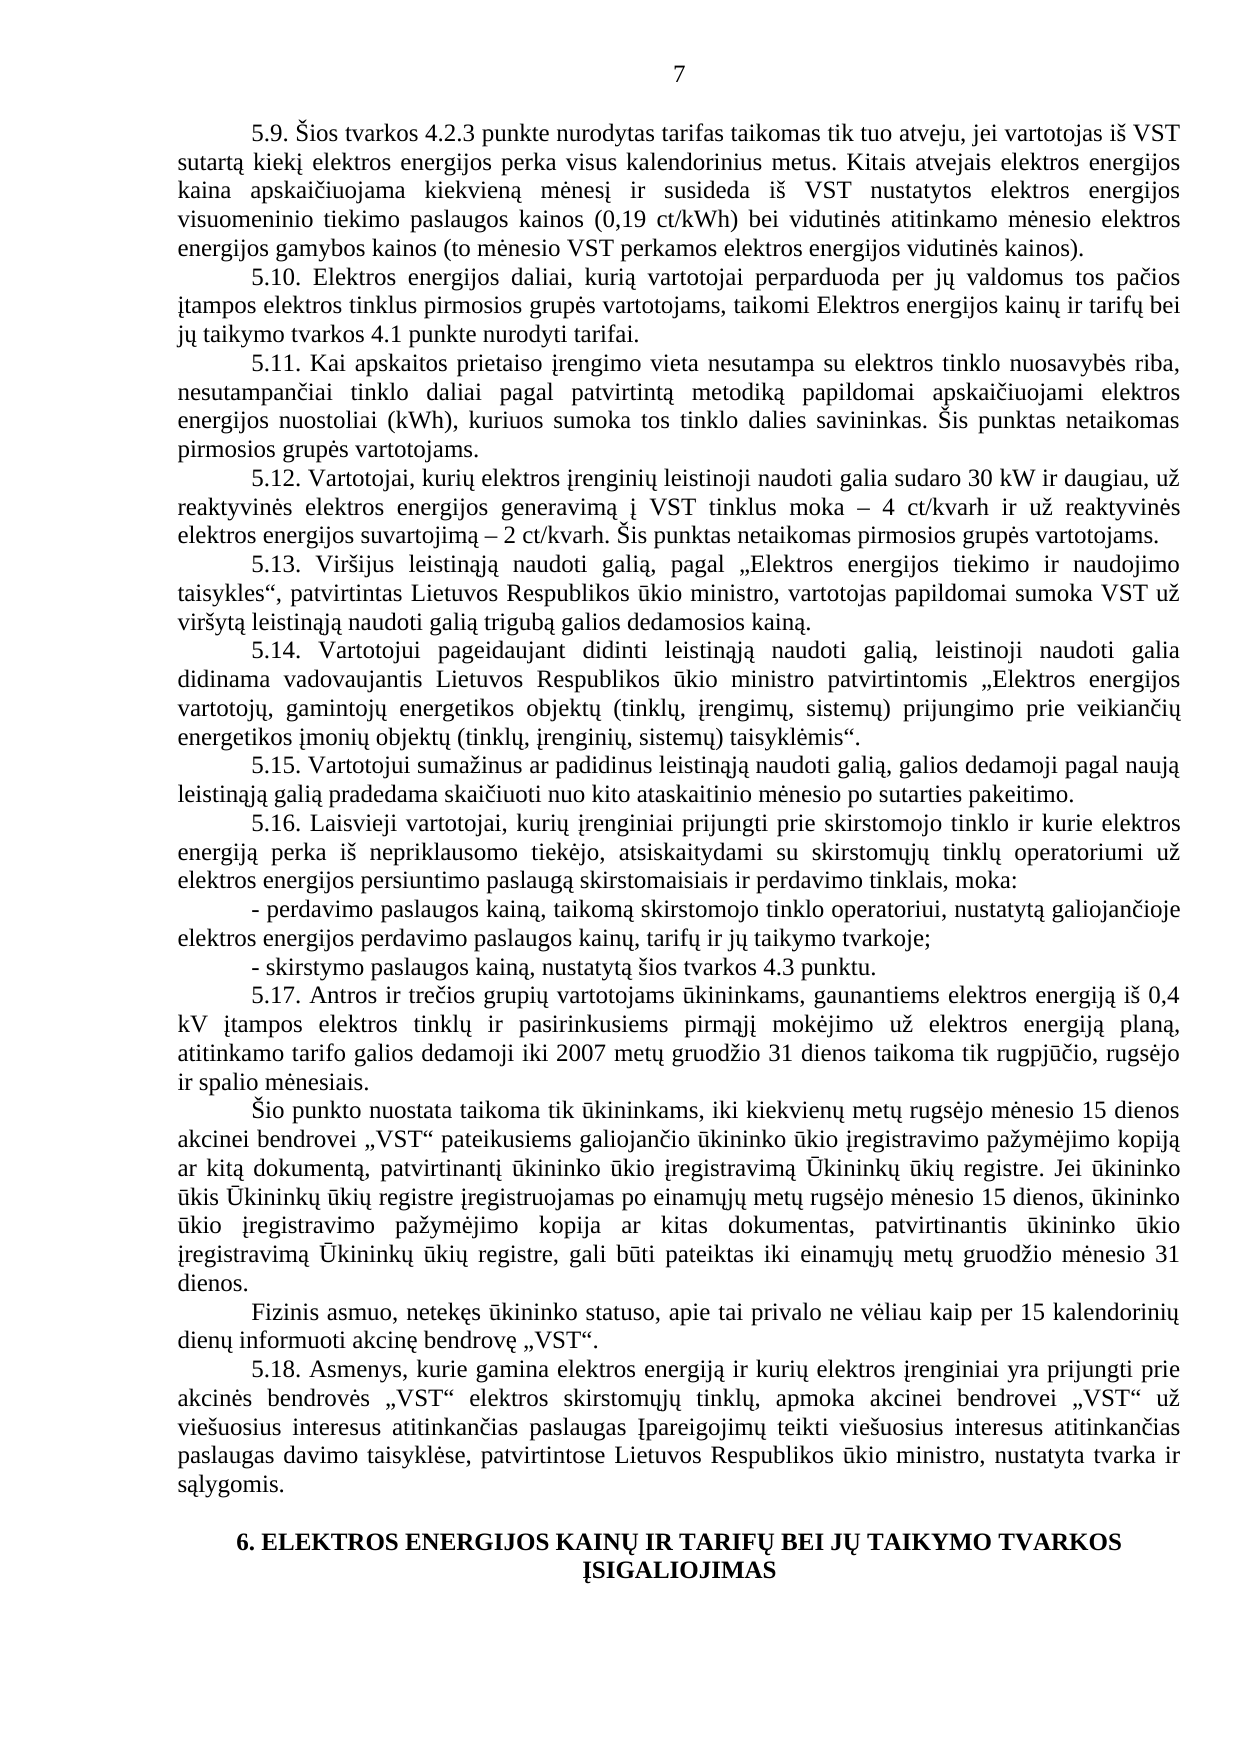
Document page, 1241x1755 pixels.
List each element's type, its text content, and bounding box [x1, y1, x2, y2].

text 5.17. Antros ir trečios grupių vartotojams ūkininkams, gaunantiems elektros energiją iš 0,4 kV įtampos elektros tinklų ir pasirinkusiems pirmąjį mokėjimo už elektros energiją planą, atitinkamo tarifo galios dedamoji iki 2007 metų gruodžio 31 dienos taikoma tik rugpjūčio, rugsėjo ir spalio mėnesiais. [177, 981, 1181, 1096]
text - skirstymo paslaugos kainą, nustatytą šios tvarkos 4.3 punktu. [177, 952, 1181, 981]
text 6. ELEKTROS ENERGIJOS KAINŲ IR TARIFŲ BEI JŲ TAIKYMO TVARKOS ĮSIGALIOJIMAS [177, 1527, 1181, 1584]
text 5.10. Elektros energijos daliai, kurią vartotojai perparduoda per jų valdomus tos pačios įtampos elektros tinklus pirmosios grupės vartotojams, taikomi Elektros energijos kainų ir tarifų bei jų taikymo tvarkos 4.1 punkte nurodyti tarifai. [177, 262, 1181, 348]
text Fizinis asmuo, netekęs ūkininko statuso, apie tai privalo ne vėliau kaip per 15 kalendorinių dienų informuoti akcinę bendrovę „VST“. [177, 1297, 1181, 1354]
text Šio punkto nuostata taikoma tik ūkininkams, iki kiekvienų metų rugsėjo mėnesio 15 dienos akcinei bendrovei „VST“ pateikusiems galiojančio ūkininko ūkio įregistravimo pažymėjimo kopiją ar kitą dokumentą, patvirtinantį ūkininko ūkio įregistravimą Ūkininkų ūkių registre. Jei ūkininko ūkis Ūkininkų ūkių registre įregistruojamas po einamųjų metų rugsėjo mėnesio 15 dienos, ūkininko ūkio įregistravimo pažymėjimo kopija ar kitas dokumentas, patvirtinantis ūkininko ūkio įregistravimą Ūkininkų ūkių registre, gali būti pateiktas iki einamųjų metų gruodžio mėnesio 31 dienos. [177, 1096, 1181, 1297]
text 5.18. Asmenys, kurie gamina elektros energiją ir kurių elektros įrenginiai yra prijungti prie akcinės bendrovės „VST“ elektros skirstomųjų tinklų, apmoka akcinei bendrovei „VST“ už viešuosius interesus atitinkančias paslaugas Įpareigojimų teikti viešuosius interesus atitinkančias paslaugas davimo taisyklėse, patvirtintose Lietuvos Respublikos ūkio ministro, nustatyta tvarka ir sąlygomis. [177, 1354, 1181, 1498]
text 5.15. Vartotojui sumažinus ar padidinus leistinąją naudoti galią, galios dedamoji pagal naują leistinąją galią pradedama skaičiuoti nuo kito ataskaitinio mėnesio po sutarties pakeitimo. [177, 751, 1181, 808]
text 5.14. Vartotojui pageidaujant didinti leistinąją naudoti galią, leistinoji naudoti galia didinama vadovaujantis Lietuvos Respublikos ūkio ministro patvirtintomis „Elektros energijos vartotojų, gamintojų energetikos objektų (tinklų, įrengimų, sistemų) prijungimo prie veikiančių energetikos įmonių objektų (tinklų, įrenginių, sistemų) taisyklėmis“. [177, 636, 1181, 751]
text 5.16. Laisvieji vartotojai, kurių įrenginiai prijungti prie skirstomojo tinklo ir kurie elektros energiją perka iš nepriklausomo tiekėjo, atsiskaitydami su skirstomųjų tinklų operatoriumi už elektros energijos persiuntimo paslaugą skirstomaisiais ir perdavimo tinklais, moka: [177, 808, 1181, 894]
text - perdavimo paslaugos kainą, taikomą skirstomojo tinklo operatoriui, nustatytą galiojančioje elektros energijos perdavimo paslaugos kainų, tarifų ir jų taikymo tvarkoje; [177, 894, 1181, 952]
text 5.9. Šios tvarkos 4.2.3 punkte nurodytas tarifas taikomas tik tuo atveju, jei vartotojas iš VST sutartą kiekį elektros energijos perka visus kalendorinius metus. Kitais atvejais elektros energijos kaina apskaičiuojama kiekvieną mėnesį ir susideda iš VST nustatytos elektros energijos visuomeninio tiekimo paslaugos kainos (0,19 ct/kWh) bei vidutinės atitinkamo mėnesio elektros energijos gamybos kainos (to mėnesio VST perkamos elektros energijos vidutinės kainos). [177, 118, 1181, 262]
text 5.11. Kai apskaitos prietaiso įrengimo vieta nesutampa su elektros tinklo nuosavybės riba, nesutampančiai tinklo daliai pagal patvirtintą metodiką papildomai apskaičiuojami elektros energijos nuostoliai (kWh), kuriuos sumoka tos tinklo dalies savininkas. Šis punktas netaikomas pirmosios grupės vartotojams. [177, 348, 1181, 463]
text 5.12. Vartotojai, kurių elektros įrenginių leistinoji naudoti galia sudaro 30 kW ir daugiau, už reaktyvinės elektros energijos generavimą į VST tinklus moka – 4 ct/kvarh ir už reaktyvinės elektros energijos suvartojimą – 2 ct/kvarh. Šis punktas netaikomas pirmosios grupės vartotojams. [177, 463, 1181, 549]
text 5.13. Viršijus leistinąją naudoti galią, pagal „Elektros energijos tiekimo ir naudojimo taisykles“, patvirtintas Lietuvos Respublikos ūkio ministro, vartotojas papildomai sumoka VST už viršytą leistinąją naudoti galią trigubą galios dedamosios kainą. [177, 549, 1181, 636]
